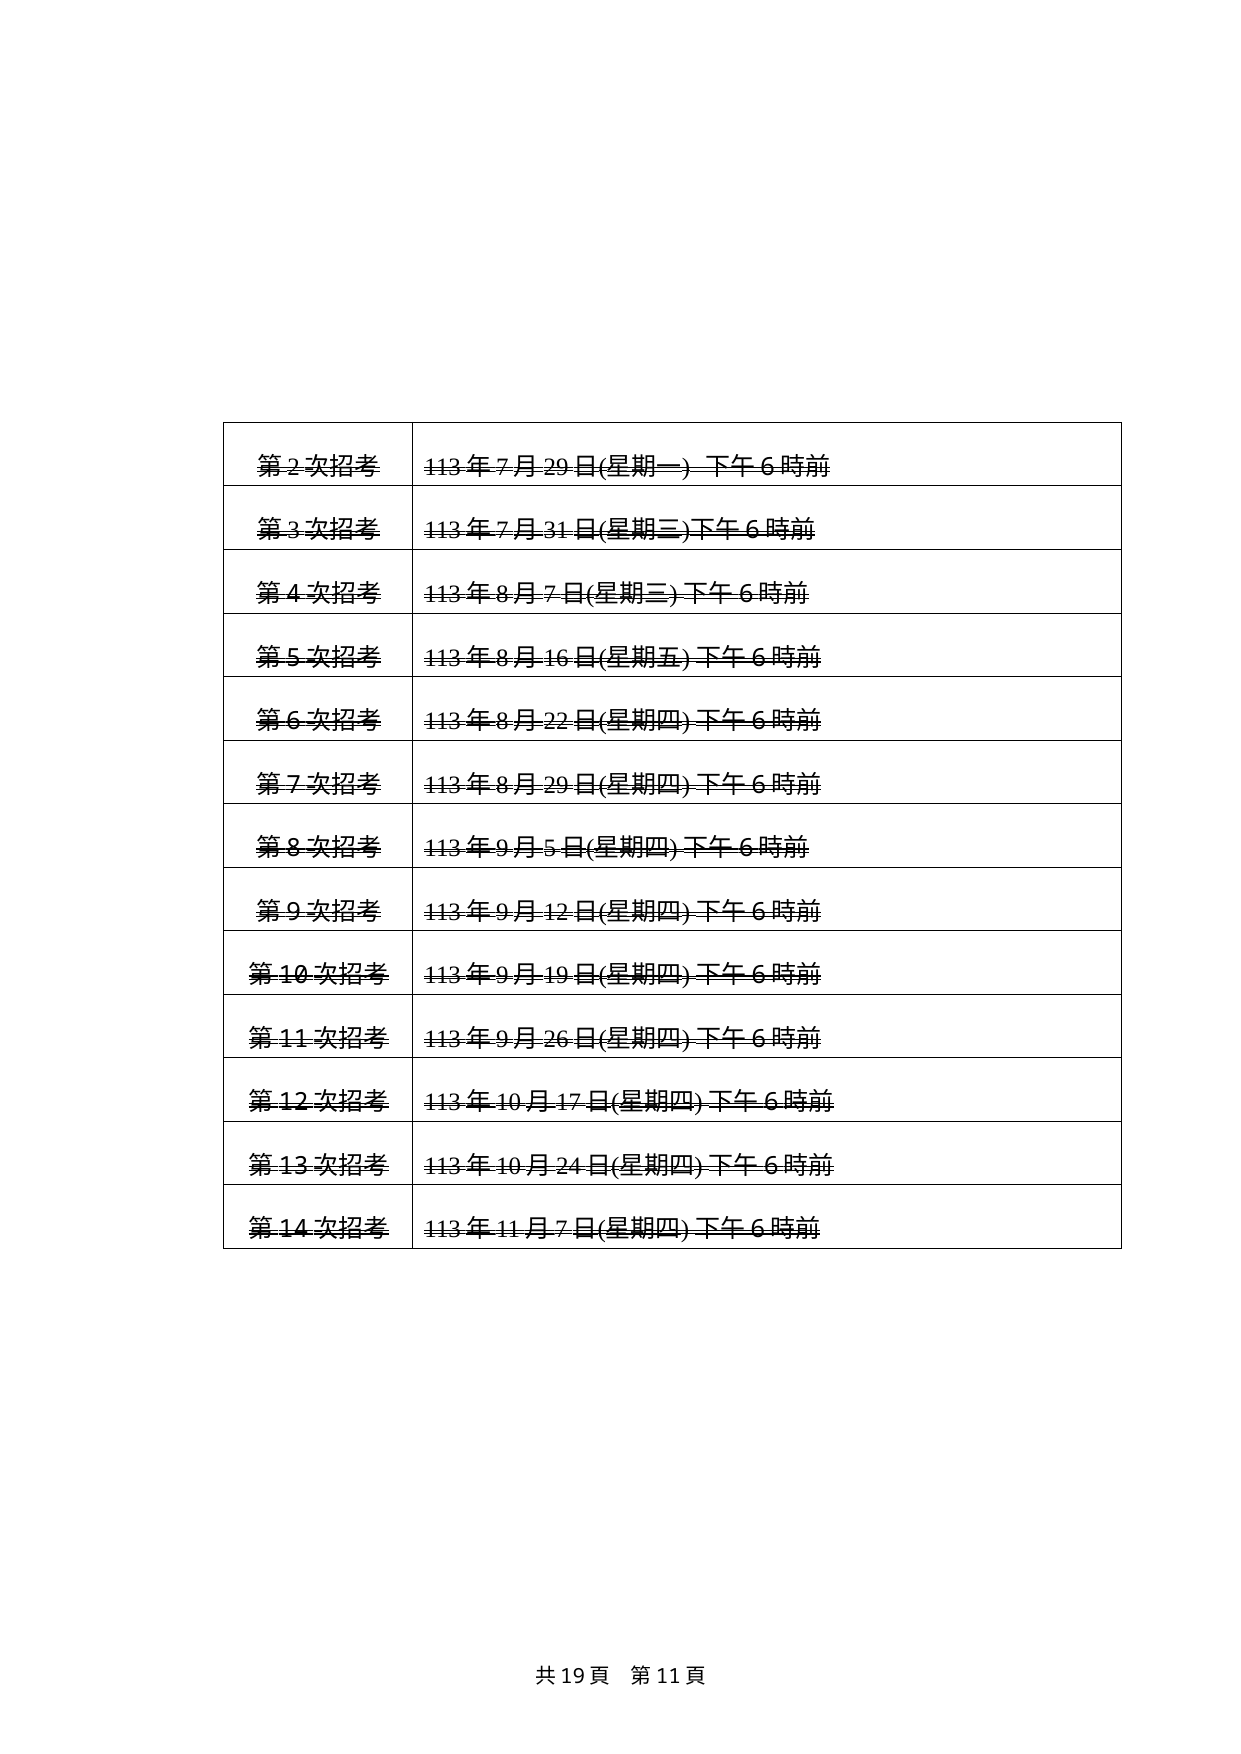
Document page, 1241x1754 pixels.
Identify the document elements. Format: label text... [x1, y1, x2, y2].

table_cell 第8次招考 [224, 804, 412, 867]
table_cell 第3次招考 [224, 486, 412, 549]
table_cell 113年8月29日(星期四) 下午6時前 [413, 741, 1121, 803]
table_cell 113年7月29日(星期一) 下午6時前 [413, 423, 1121, 485]
table_cell 113年9月19日(星期四) 下午6時前 [413, 931, 1121, 994]
table_cell 113年9月12日(星期四) 下午6時前 [413, 868, 1121, 930]
table_cell 第14次招考 [224, 1185, 412, 1248]
table_cell 113年9月26日(星期四) 下午6時前 [413, 995, 1121, 1057]
table_cell 第13次招考 [224, 1122, 412, 1184]
table_cell 第5次招考 [224, 614, 412, 676]
table_cell 113年10月17日(星期四) 下午6時前 [413, 1058, 1121, 1121]
table_cell 第12次招考 [224, 1058, 412, 1121]
table_cell 第11次招考 [224, 995, 412, 1057]
table_cell 113年11月7日(星期四) 下午6時前 [413, 1185, 1121, 1248]
table_cell 113年8月7日(星期三) 下午6時前 [413, 550, 1121, 612]
table_cell 第9次招考 [224, 868, 412, 930]
table_cell 第7次招考 [224, 741, 412, 803]
table_cell 第6次招考 [224, 677, 412, 739]
table_cell 第4次招考 [224, 550, 412, 612]
table_cell 113年7月31日(星期三)下午6時前 [413, 486, 1121, 549]
table_cell 113年8月22日(星期四) 下午6時前 [413, 677, 1121, 739]
table_cell 113年10月24日(星期四) 下午6時前 [413, 1122, 1121, 1184]
table_cell 113年9月5日(星期四) 下午6時前 [413, 804, 1121, 867]
table_cell 第10次招考 [224, 931, 412, 994]
table_cell 113年8月16日(星期五) 下午6時前 [413, 614, 1121, 676]
table_cell 第2次招考 [224, 423, 412, 485]
